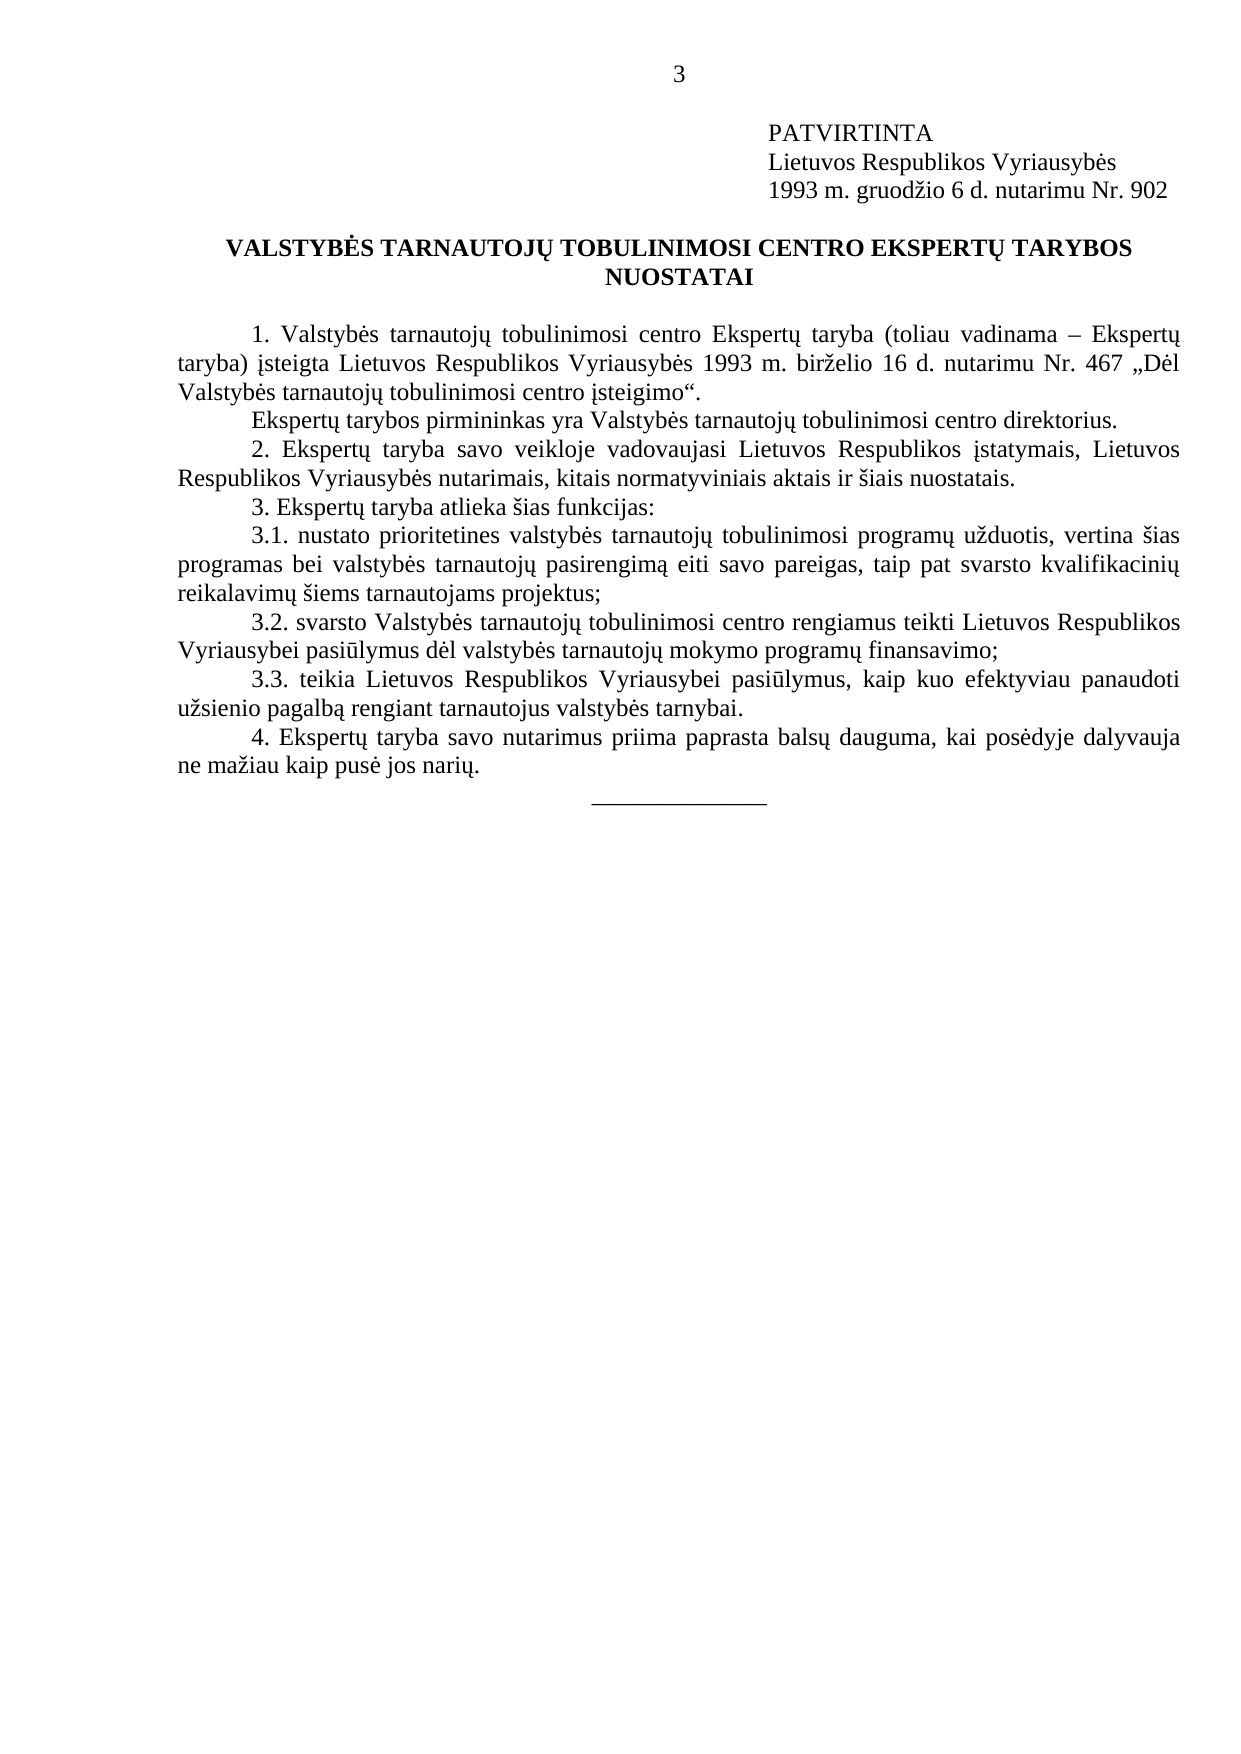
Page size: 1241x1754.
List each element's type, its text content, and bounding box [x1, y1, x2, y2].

text 3.1. nustato prioritetines valstybės tarnautojų tobulinimosi programų užduotis, vertina šias programas bei valstybės tarnautojų pasirengimą eiti savo pareigas, taip pat svarsto kvalifikacinių reikalavimų šiems tarnautojams projektus; [177, 521, 1181, 607]
text 3.3. teikia Lietuvos Respublikos Vyriausybei pasiūlymus, kaip kuo efektyviau panaudoti užsienio pagalbą rengiant tarnautojus valstybės tarnybai. [177, 664, 1181, 722]
text Lietuvos Respublikos Vyriausybės [177, 147, 1181, 176]
text 3. Ekspertų taryba atlieka šias funkcijas: [177, 492, 1181, 521]
text VALSTYBĖS TARNAUTOJŲ TOBULINIMOSI CENTRO EKSPERTŲ TARYBOS NUOSTATAI [177, 233, 1181, 291]
text 3.2. svarsto Valstybės tarnautojų tobulinimosi centro rengiamus teikti Lietuvos Respublikos Vyriausybei pasiūlymus dėl valstybės tarnautojų mokymo programų finansavimo; [177, 607, 1181, 664]
text 4. Ekspertų taryba savo nutarimus priima paprasta balsų dauguma, kai posėdyje dalyvauja ne mažiau kaip pusė jos narių. [177, 722, 1181, 779]
text PATVIRTINTA [177, 118, 1181, 147]
text 2. Ekspertų taryba savo veikloje vadovaujasi Lietuvos Respublikos įstatymais, Lietuvos Respublikos Vyriausybės nutarimais, kitais normatyviniais aktais ir šiais nuostatais. [177, 434, 1181, 492]
text 1. Valstybės tarnautojų tobulinimosi centro Ekspertų taryba (toliau vadinama – Ekspertų taryba) įsteigta Lietuvos Respublikos Vyriausybės 1993 m. birželio 16 d. nutarimu Nr. 467 „Dėl Valstybės tarnautojų tobulinimosi centro įsteigimo“. [177, 319, 1181, 406]
text 1993 m. gruodžio 6 d. nutarimu Nr. 902 [177, 176, 1181, 204]
text Ekspertų tarybos pirmininkas yra Valstybės tarnautojų tobulinimosi centro direktorius. [177, 406, 1181, 434]
text ______________ [177, 779, 1181, 808]
